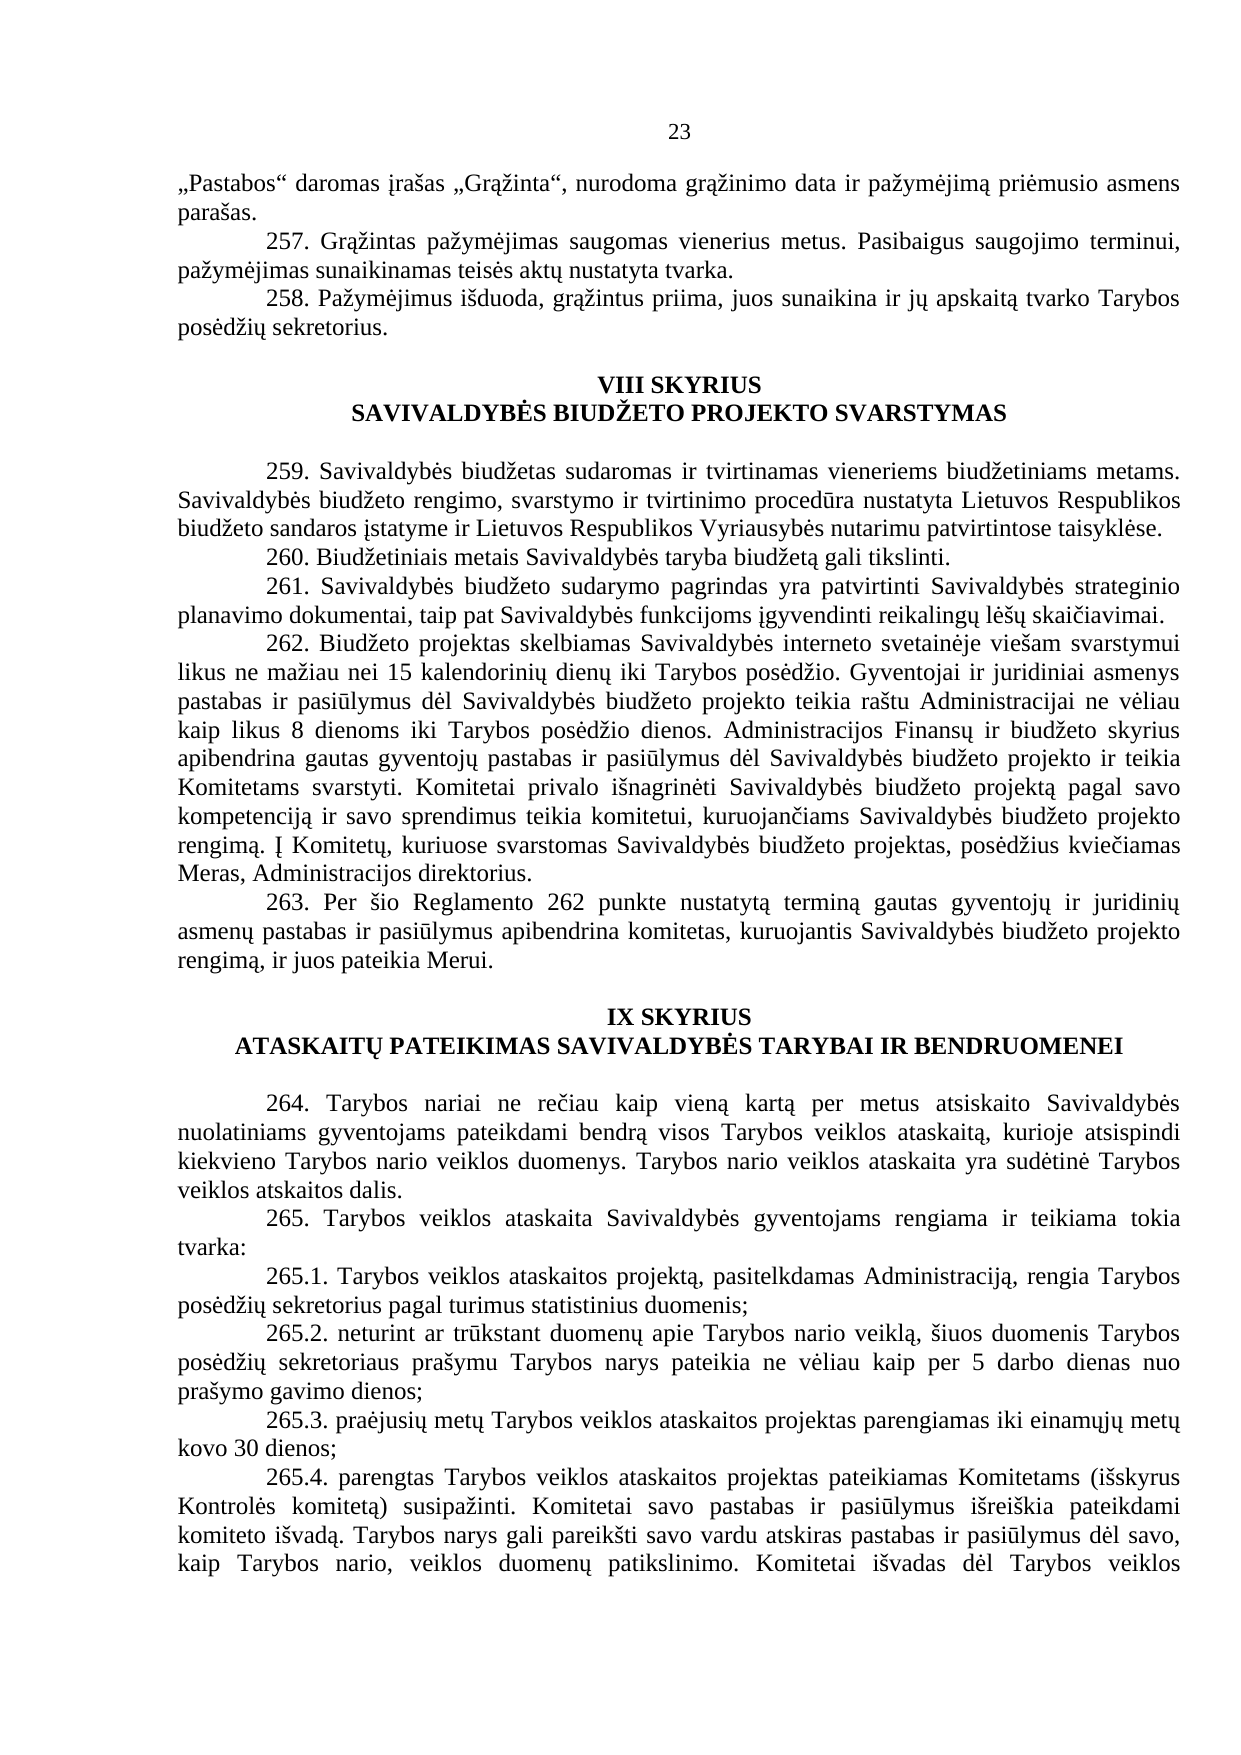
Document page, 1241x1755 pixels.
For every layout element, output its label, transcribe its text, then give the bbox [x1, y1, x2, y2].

text 265.2. neturint ar trūkstant duomenų apie Tarybos nario veiklą, šiuos duomenis Tarybos posėdžių sekretoriaus prašymu Tarybos narys pateikia ne vėliau kaip per 5 darbo dienas nuo prašymo gavimo dienos; [177, 1318, 1181, 1405]
text 265.3. praėjusių metų Tarybos veiklos ataskaitos projektas parengiamas iki einamųjų metų kovo 30 dienos; [177, 1405, 1181, 1462]
text 265.4. parengtas Tarybos veiklos ataskaitos projektas pateikiamas Komitetams (išskyrus Kontrolės komitetą) susipažinti. Komitetai savo pastabas ir pasiūlymus išreiškia pateikdami komiteto išvadą. Tarybos narys gali pareikšti savo vardu atskiras pastabas ir pasiūlymus dėl savo, kaip Tarybos nario, veiklos duomenų patikslinimo. Komitetai išvadas dėl Tarybos veiklos [177, 1462, 1181, 1577]
text 259. Savivaldybės biudžetas sudaromas ir tvirtinamas vieneriems biudžetiniams metams. Savivaldybės biudžeto rengimo, svarstymo ir tvirtinimo procedūra nustatyta Lietuvos Respublikos biudžeto sandaros įstatyme ir Lietuvos Respublikos Vyriausybės nutarimu patvirtintose taisyklėse. [177, 456, 1181, 542]
text „Pastabos“ daromas įrašas „Grąžinta“, nurodoma grąžinimo data ir pažymėjimą priėmusio asmens parašas. [177, 168, 1181, 226]
text 258. Pažymėjimus išduoda, grąžintus priima, juos sunaikina ir jų apskaitą tvarko Tarybos posėdžių sekretorius. [177, 283, 1181, 341]
text IX SKYRIUS [177, 1002, 1181, 1031]
text 264. Tarybos nariai ne rečiau kaip vieną kartą per metus atsiskaito Savivaldybės nuolatiniams gyventojams pateikdami bendrą visos Tarybos veiklos ataskaitą, kurioje atsispindi kiekvieno Tarybos nario veiklos duomenys. Tarybos nario veiklos ataskaita yra sudėtinė Tarybos veiklos atskaitos dalis. [177, 1088, 1181, 1203]
text 261. Savivaldybės biudžeto sudarymo pagrindas yra patvirtinti Savivaldybės strateginio planavimo dokumentai, taip pat Savivaldybės funkcijoms įgyvendinti reikalingų lėšų skaičiavimai. [177, 571, 1181, 628]
text 260. Biudžetiniais metais Savivaldybės taryba biudžetą gali tikslinti. [177, 542, 1181, 571]
text SAVIVALDYBĖS BIUDŽETO PROJEKTO SVARSTYMAS [177, 398, 1181, 427]
text VIII SKYRIUS [177, 370, 1181, 398]
text 262. Biudžeto projektas skelbiamas Savivaldybės interneto svetainėje viešam svarstymui likus ne mažiau nei 15 kalendorinių dienų iki Tarybos posėdžio. Gyventojai ir juridiniai asmenys pastabas ir pasiūlymus dėl Savivaldybės biudžeto projekto teikia raštu Administracijai ne vėliau kaip likus 8 dienoms iki Tarybos posėdžio dienos. Administracijos Finansų ir biudžeto skyrius apibendrina gautas gyventojų pastabas ir pasiūlymus dėl Savivaldybės biudžeto projekto ir teikia Komitetams svarstyti. Komitetai privalo išnagrinėti Savivaldybės biudžeto projektą pagal savo kompetenciją ir savo sprendimus teikia komitetui, kuruojančiams Savivaldybės biudžeto projekto rengimą. Į Komitetų, kuriuose svarstomas Savivaldybės biudžeto projektas, posėdžius kviečiamas Meras, Administracijos direktorius. [177, 628, 1181, 887]
text 263. Per šio Reglamento 262 punkte nustatytą terminą gautas gyventojų ir juridinių asmenų pastabas ir pasiūlymus apibendrina komitetas, kuruojantis Savivaldybės biudžeto projekto rengimą, ir juos pateikia Merui. [177, 887, 1181, 973]
text 257. Grąžintas pažymėjimas saugomas vienerius metus. Pasibaigus saugojimo terminui, pažymėjimas sunaikinamas teisės aktų nustatyta tvarka. [177, 226, 1181, 283]
text 265. Tarybos veiklos ataskaita Savivaldybės gyventojams rengiama ir teikiama tokia tvarka: [177, 1203, 1181, 1261]
text 265.1. Tarybos veiklos ataskaitos projektą, pasitelkdamas Administraciją, rengia Tarybos posėdžių sekretorius pagal turimus statistinius duomenis; [177, 1261, 1181, 1318]
text ATASKAITŲ PATEIKIMAS SAVIVALDYBĖS TARYBAI IR BENDRUOMENEI [177, 1031, 1181, 1060]
